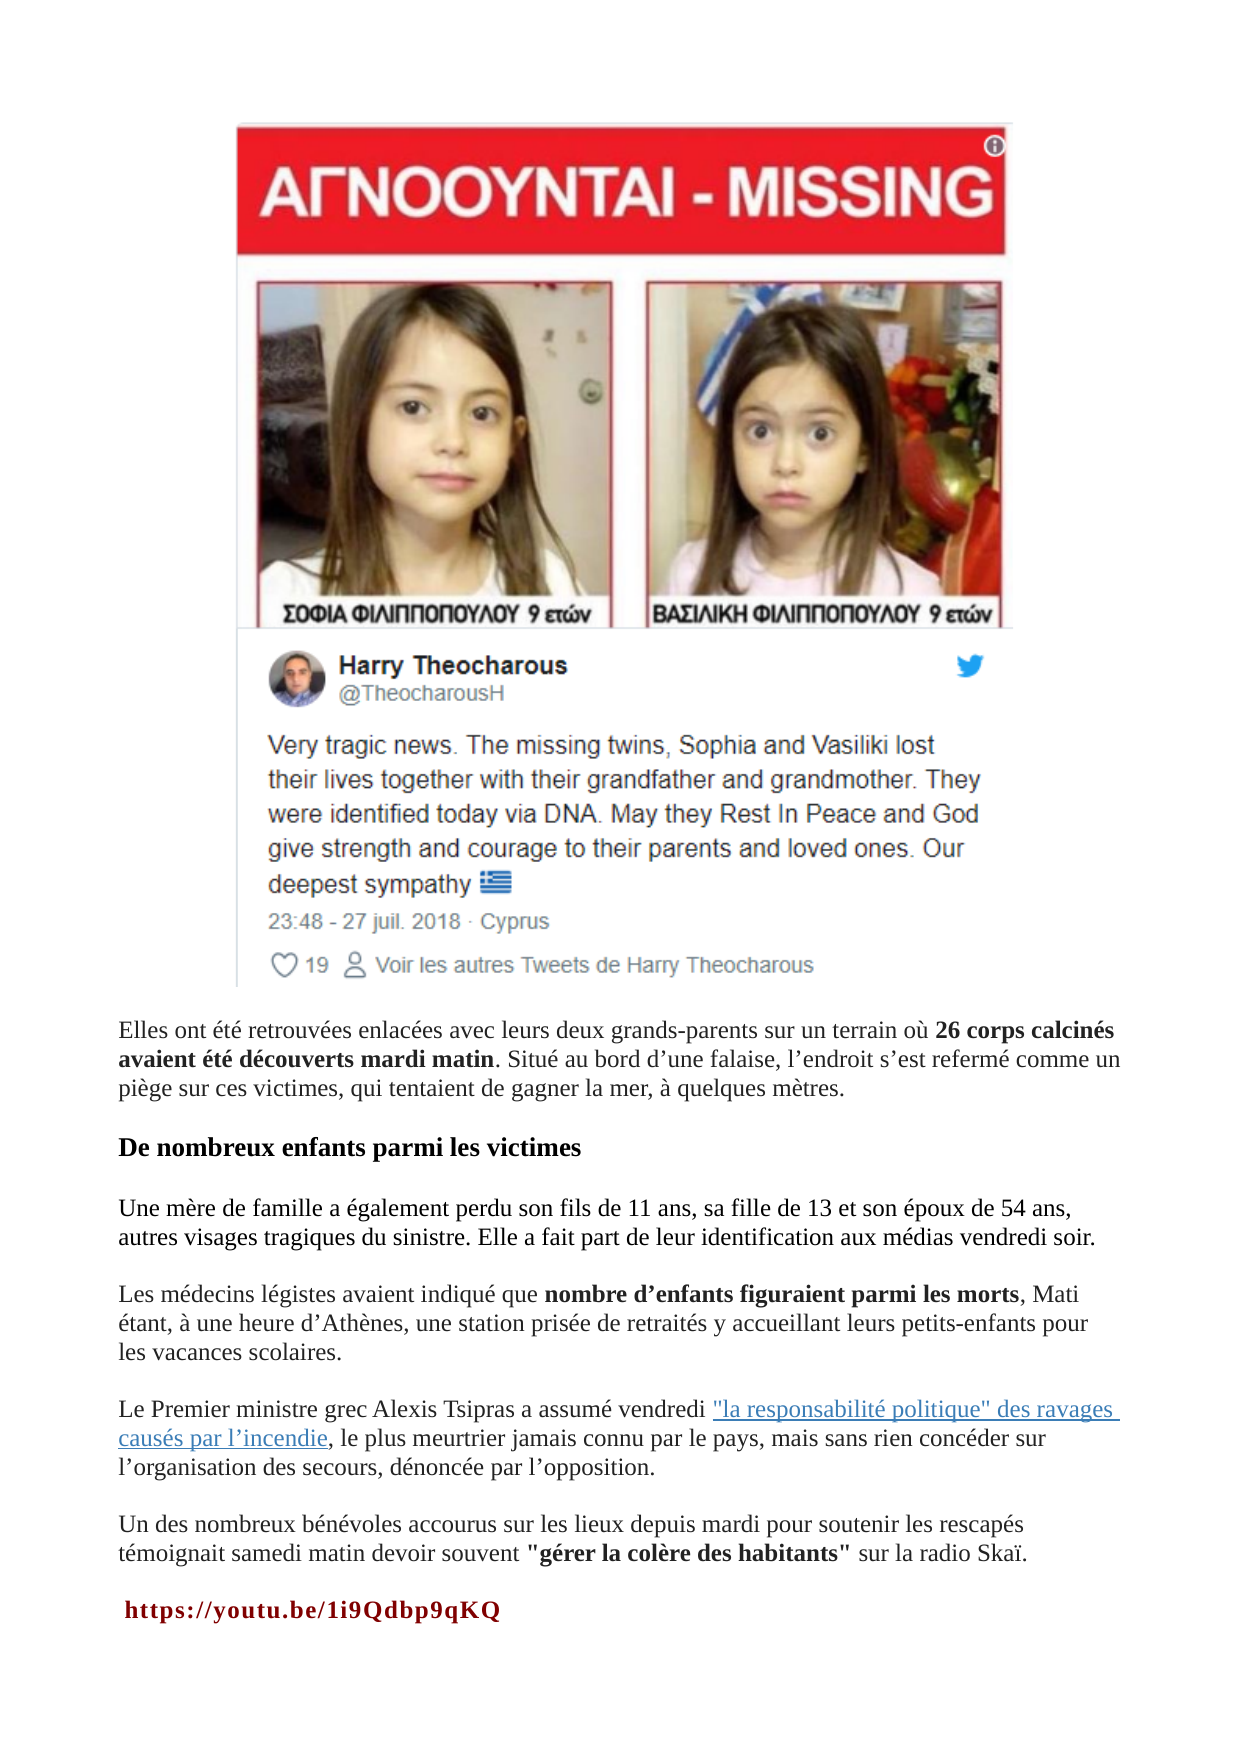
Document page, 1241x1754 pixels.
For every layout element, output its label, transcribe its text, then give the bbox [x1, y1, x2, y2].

text Les médecins légistes avaient indiqué que nombre d’enfants figuraient parmi les morts, Mati étant, à une heure d’Athènes, une station prisée de retraités y accueillant leurs petits-enfants pour les vacances scolaires. [118, 1279, 1122, 1365]
text Elles ont été retrouvées enlacées avec leurs deux grands-parents sur un terrain où 26 corps calcinés avaient été découverts mardi matin. Situé au bord d’une falaise, l’endroit s’est refermé comme un piège sur ces victimes, qui tentaient de gagner la mer, à quelques mètres. [118, 1016, 1122, 1102]
text Le Premier ministre grec Alexis Tsipras a assumé vendredi "la responsabilité politique" des ravages causés par l’incendie, le plus meurtrier jamais connu par le pays, mais sans rien concéder sur l’organisation des secours, dénoncée par l’opposition. [118, 1394, 1122, 1480]
text Une mère de famille a également perdu son fils de 11 ans, sa fille de 13 et son époux de 54 ans, autres visages tragiques du sinistre. Elle a fait part de leur identification aux médias vendredi soir. [118, 1193, 1122, 1250]
text Un des nombreux bénévoles accourus sur les lieux depuis mardi pour soutenir les rescapés témoignait samedi matin devoir souvent "gérer la colère des habitants" sur la radio Skaï. [118, 1509, 1122, 1567]
picture [227, 118, 1014, 987]
text De nombreux enfants parmi les victimes [118, 1131, 1122, 1162]
text https://youtu.be/1i9Qdbp9qKQ [118, 1595, 1122, 1624]
